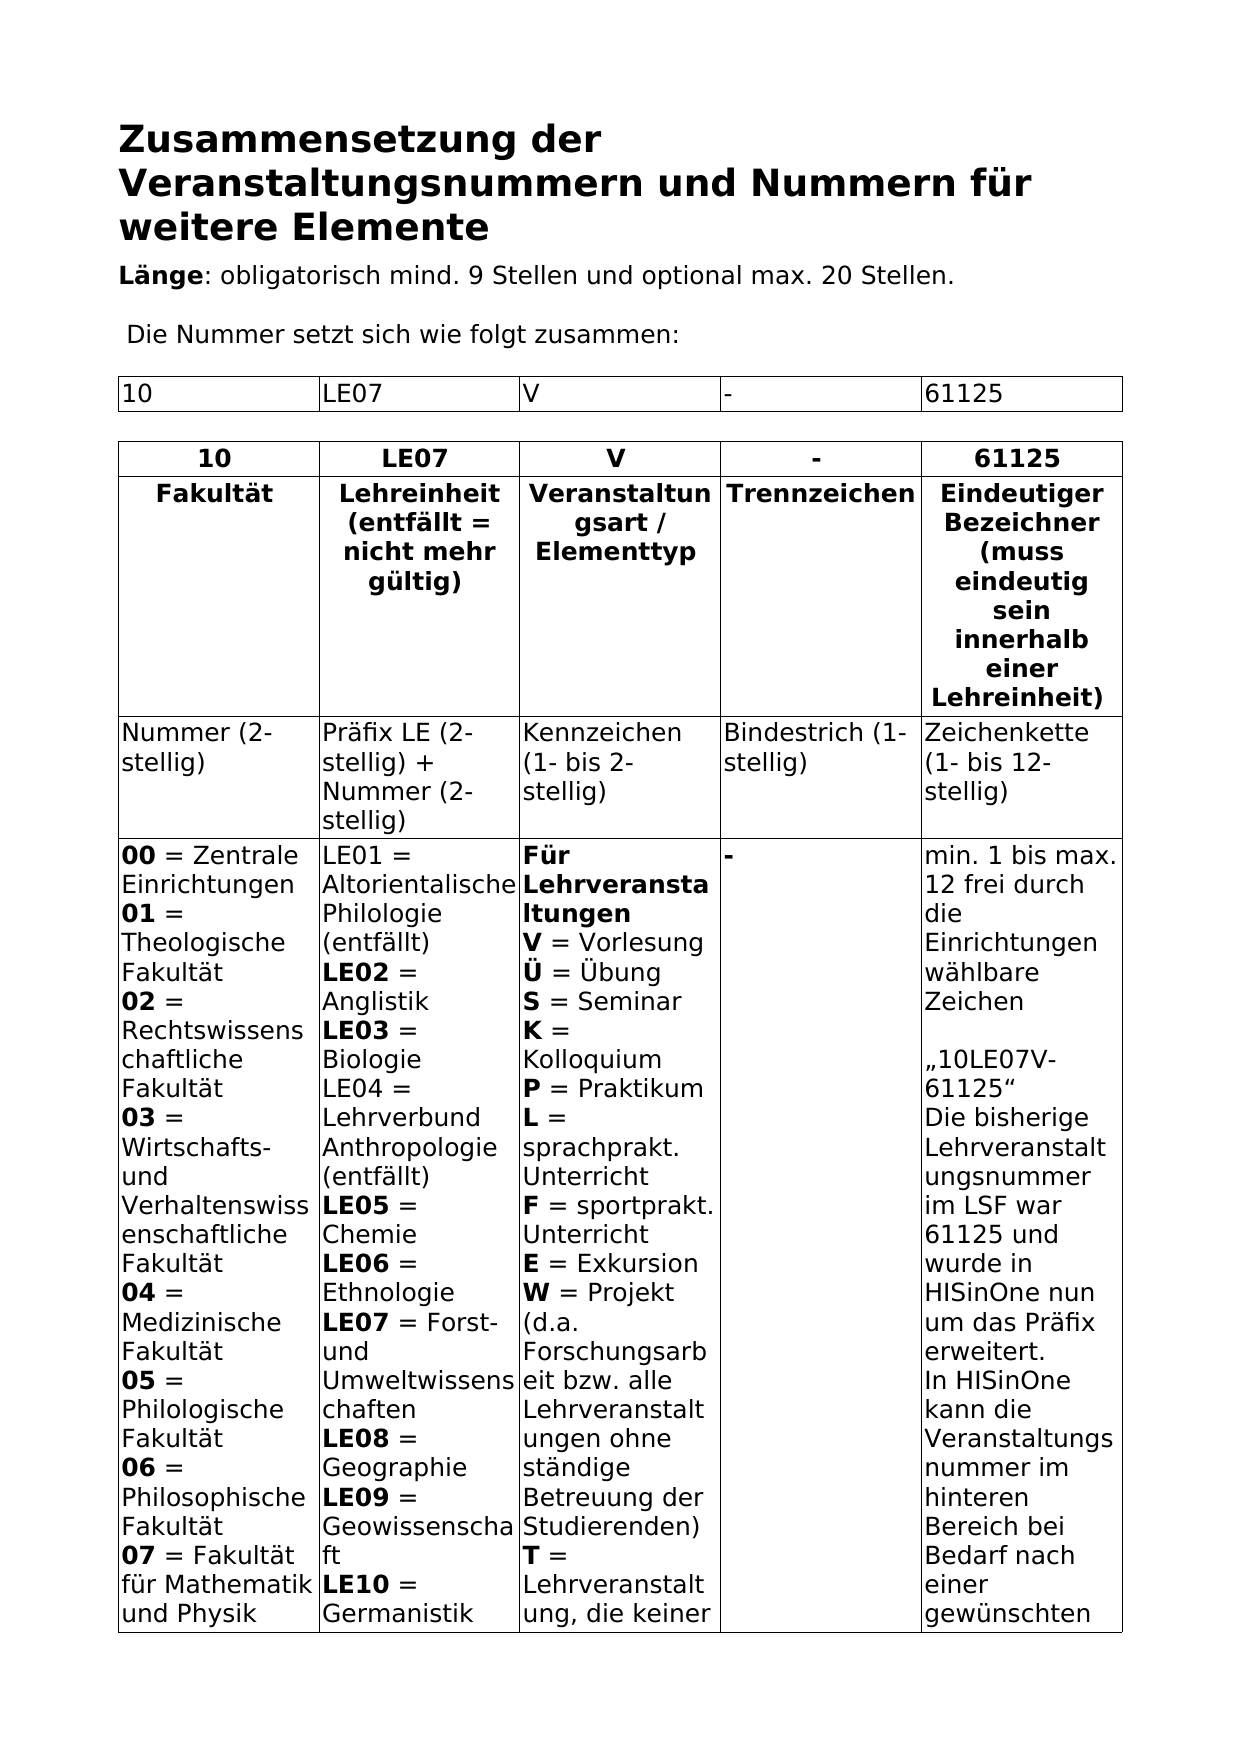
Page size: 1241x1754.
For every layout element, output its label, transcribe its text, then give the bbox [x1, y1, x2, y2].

table_header V [520, 377, 720, 411]
table_cell Trennzeichen [721, 477, 921, 716]
table_header 61125 [922, 442, 1122, 476]
table_header - [721, 377, 921, 411]
table_cell 00 = Zentrale Einrichtungen 01 = Theologische Fakultät 02 = Rechtswissenschaftliche Fakultät 03 = Wirtschafts- und Verhaltenswissenschaftliche Fakultät 04 = Medizinische Fakultät 05 = Philologische Fakultät 06 = Philosophische Fakultät 07 = Fakultät für Mathematik und Physik [119, 839, 319, 1632]
table_cell Fakultät [119, 477, 319, 716]
table_cell Kennzeichen (1- bis 2-stellig) [520, 717, 720, 838]
table_cell Für Lehrveranstaltungen V = Vorlesung Ü = Übung S = Seminar K = Kolloquium P = Praktikum L = sprachprakt. Unterricht F = sportprakt. Unterricht E = Exkursion W = Projekt (d.a. Forschungsarbeit bzw. alle Lehrveranstaltungen ohne ständige Betreuung der Studierenden) T = Lehrveranstaltung, die keiner [520, 839, 720, 1632]
table_cell LE01 = Altorientalische Philologie (entfällt) LE02 = Anglistik LE03 = Biologie LE04 = Lehrverbund Anthropologie (entfällt) LE05 = Chemie LE06 = Ethnologie LE07 = Forst- und Umweltwissenschaften LE08 = Geographie LE09 = Geowissenschaft LE10 = Germanistik [320, 839, 519, 1632]
table_cell Eindeutiger Bezeichner (muss eindeutig sein innerhalb einer Lehreinheit) [922, 477, 1122, 716]
subtitle Zusammensetzung der Veranstaltungsnummern und Nummern für weitere Elemente [118, 118, 1122, 249]
table_cell min. 1 bis max. 12 frei durch die Einrichtungen wählbare Zeichen „10LE07V-61125“ Die bisherige Lehrveranstaltungsnummer im LSF war 61125 und wurde in HISinOne nun um das Präfix erweitert. In HISinOne kann die Veranstaltungsnummer im hinteren Bereich bei Bedarf nach einer gewünschten [922, 839, 1122, 1632]
table_cell Bindestrich (1-stellig) [721, 717, 921, 838]
table_header LE07 [320, 442, 519, 476]
table_header 10 [119, 442, 319, 476]
table_cell Zeichenkette (1- bis 12-stellig) [922, 717, 1122, 838]
table_header LE07 [320, 377, 519, 411]
table_cell Nummer (2-stellig) [119, 717, 319, 838]
text Länge: obligatorisch mind. 9 Stellen und optional max. 20 Stellen. Die Nummer setzt sich wie folgt zusammen: [118, 262, 1122, 349]
table_cell Präfix LE (2-stellig) + Nummer (2-stellig) [320, 717, 519, 838]
table_header V [520, 442, 720, 476]
table_cell - [721, 839, 921, 1632]
table_cell Lehreinheit (entfällt = nicht mehr gültig) [320, 477, 519, 716]
table_cell Veranstaltungsart / Elementtyp [520, 477, 720, 716]
table_header - [721, 442, 921, 476]
table_header 61125 [922, 377, 1122, 411]
table_header 10 [119, 377, 319, 411]
